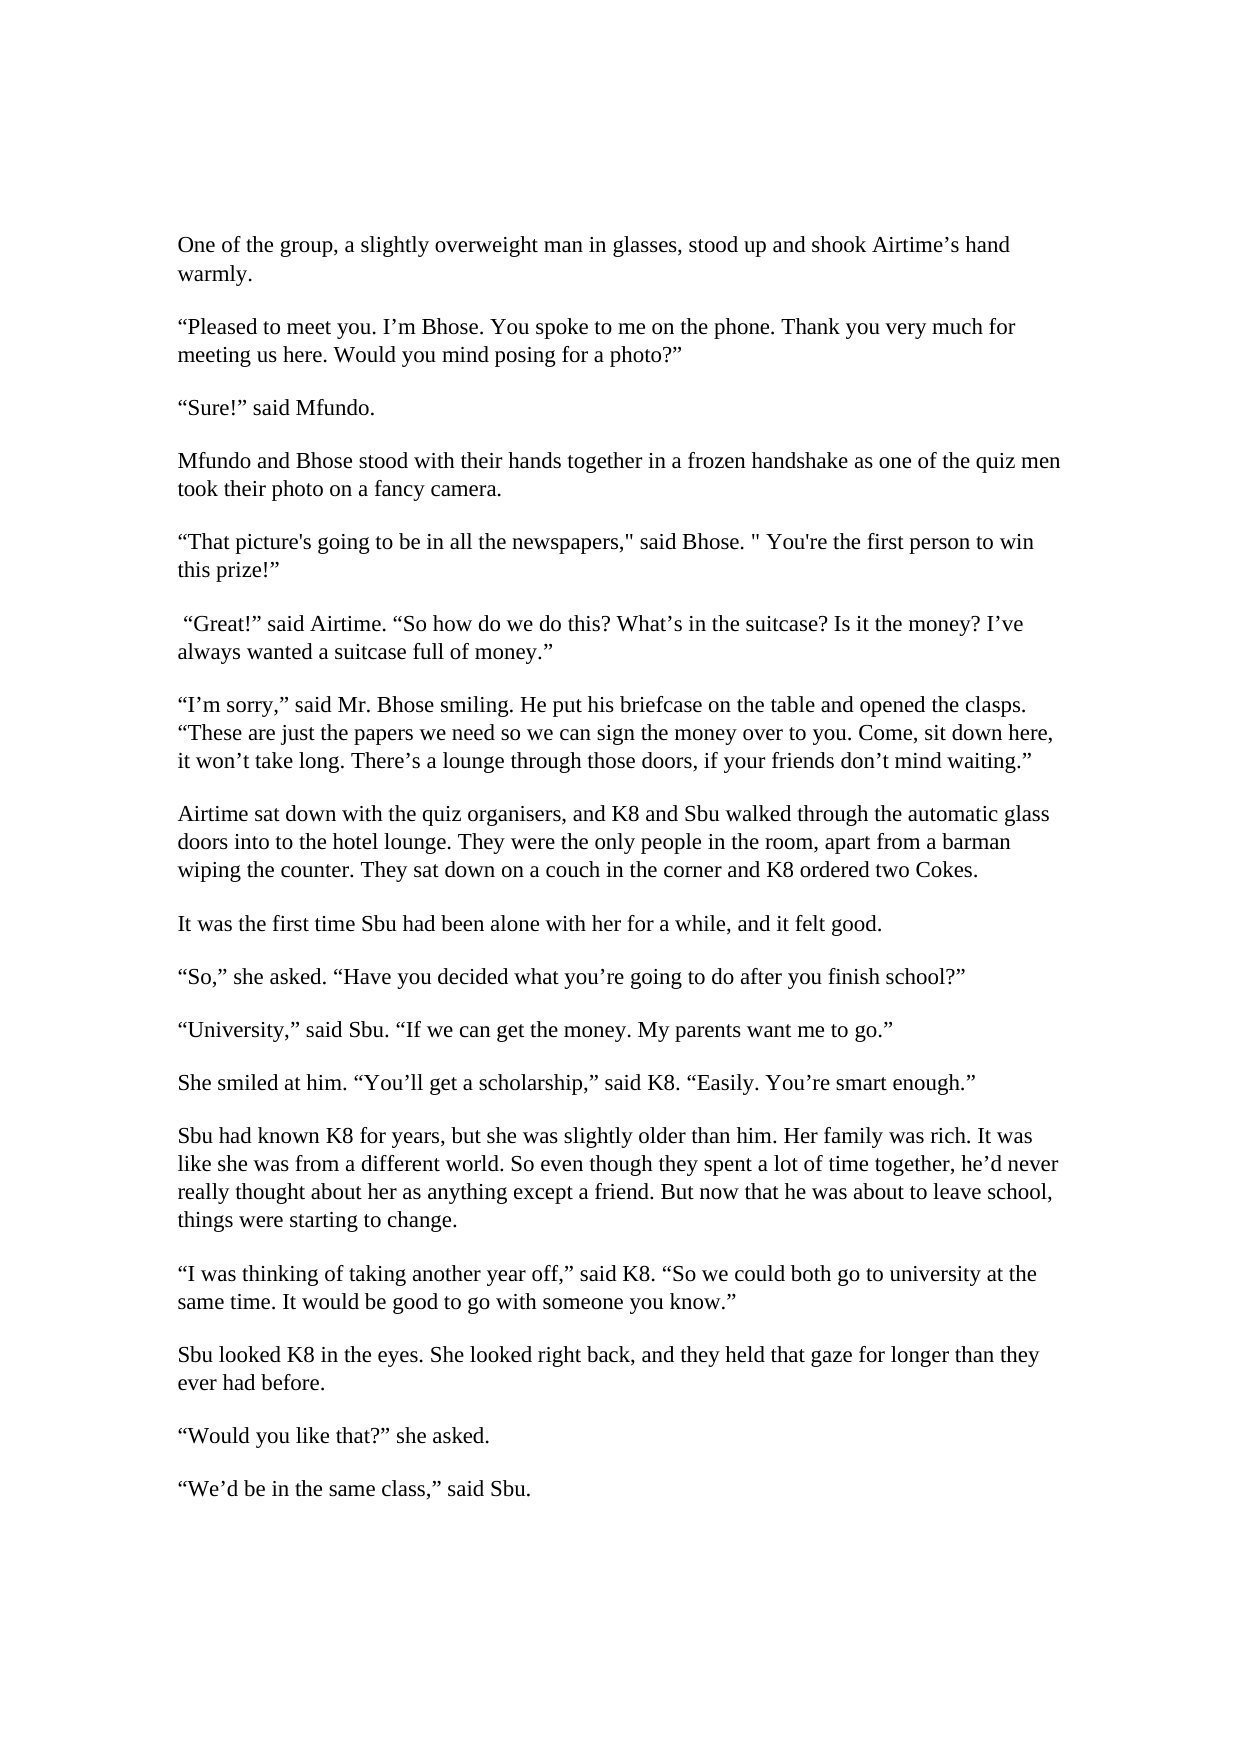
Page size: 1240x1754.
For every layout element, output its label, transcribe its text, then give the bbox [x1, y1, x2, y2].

text “Would you like that?” she asked. [177, 1421, 1062, 1449]
text “I was thinking of taking another year off,” said K8. “So we could both go to university at the same time. It would be good to go with someone you know.” [177, 1258, 1062, 1315]
text “So,” she asked. “Have you decided what you’re going to do after you finish school?” [177, 962, 1062, 990]
text Sbu looked K8 in the eyes. She looked right back, and they held that gaze for longer than they ever had before. [177, 1340, 1062, 1396]
text “Great!” said Airtime. “So how do we do this? What’s in the suitcase? Is it the money? I’ve always wanted a suitcase full of money.” [177, 608, 1062, 665]
text Sbu had known K8 for years, but she was slightly older than him. Her family was rich. It was like she was from a different world. So even though they spent a lot of time together, he’d never really thought about her as anything except a friend. But now that he was about to leave school, things were starting to change. [177, 1121, 1062, 1233]
text Mfundo and Bhose stood with their hands together in a frozen handshake as one of the quiz men took their photo on a fancy camera. [177, 446, 1062, 502]
text “University,” said Sbu. “If we can get the money. My parents want me to go.” [177, 1015, 1062, 1043]
text Airtime sat down with the quiz organisers, and K8 and Sbu walked through the automatic glass doors into to the hotel lounge. They were the only people in the room, apart from a barman wiping the counter. They sat down on a couch in the corner and K8 ordered two Cokes. [177, 799, 1062, 883]
text One of the group, a slightly overweight man in glasses, stood up and shook Airtime’s hand warmly. [177, 230, 1062, 287]
text “We’d be in the same class,” said Sbu. [177, 1474, 1062, 1502]
text She smiled at him. “You’ll get a scholarship,” said K8. “Easily. You’re smart enough.” [177, 1068, 1062, 1096]
text “I’m sorry,” said Mr. Bhose smiling. He put his briefcase on the table and opened the clasps. “These are just the papers we need so we can sign the money over to you. Come, sit down here, it won’t take long. There’s a lounge through those doors, if your friends don’t mind waiting.” [177, 690, 1062, 774]
text “Sure!” said Mfundo. [177, 393, 1062, 421]
text It was the first time Sbu had been alone with her for a while, and it felt good. [177, 908, 1062, 937]
text “That picture's going to be in all the newspapers," said Bhose. " You're the first person to win this prize!” [177, 527, 1062, 583]
text “Pleased to meet you. I’m Bhose. You spoke to me on the phone. Thank you very much for meeting us here. Would you mind posing for a photo?” [177, 312, 1062, 368]
